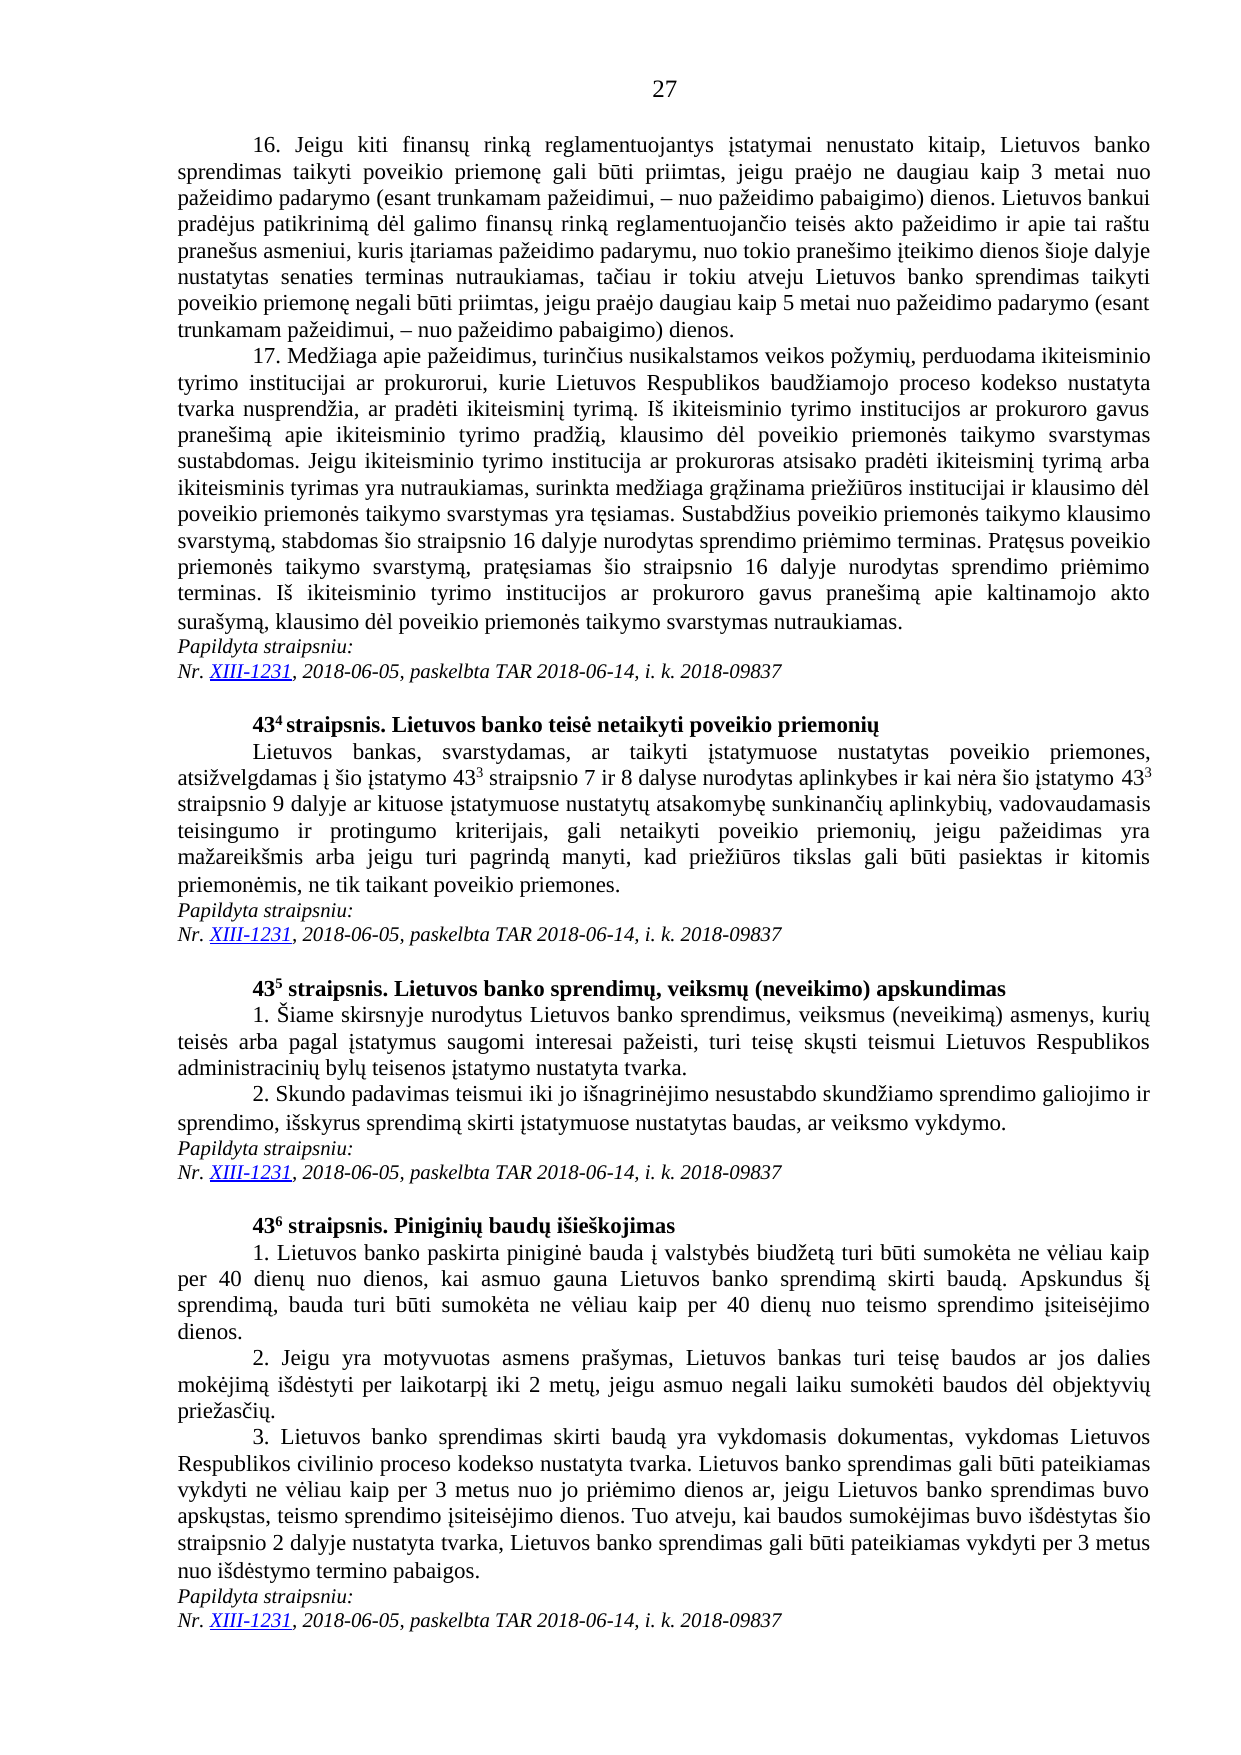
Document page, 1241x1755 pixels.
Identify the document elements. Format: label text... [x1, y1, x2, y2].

text Papildyta straipsniu: [177, 1584, 1152, 1608]
text Nr. XIII-1231, 2018-06-05, paskelbta TAR 2018-06-14, i. k. 2018-09837 [177, 1608, 1152, 1632]
text Lietuvos bankas, svarstydamas, ar taikyti įstatymuose nustatytas poveikio priemones, atsižvelgdamas į šio įstatymo 433 straipsnio 7 ir 8 dalyse nurodytas aplinkybes ir kai nėra šio įstatymo 433 straipsnio 9 dalyje ar kituose įstatymuose nustatytų atsakomybę sunkinančių aplinkybių, vadovaudamasis teisingumo ir protingumo kriterijais, gali netaikyti poveikio priemonių, jeigu pažeidimas yra mažareikšmis arba jeigu turi pagrindą manyti, kad priežiūros tikslas gali būti pasiektas ir kitomis priemonėmis, ne tik taikant poveikio priemones. [177, 738, 1152, 898]
text Papildyta straipsniu: [177, 634, 1152, 658]
text 1. Šiame skirsnyje nurodytus Lietuvos banko sprendimus, veiksmus (neveikimą) asmenys, kurių teisės arba pagal įstatymus saugomi interesai pažeisti, turi teisę skųsti teismui Lietuvos Respublikos administracinių bylų teisenos įstatymo nustatyta tvarka. [177, 1001, 1152, 1081]
text Papildyta straipsniu: [177, 1136, 1152, 1160]
text Nr. XIII-1231, 2018-06-05, paskelbta TAR 2018-06-14, i. k. 2018-09837 [177, 1160, 1152, 1184]
text Nr. XIII-1231, 2018-06-05, paskelbta TAR 2018-06-14, i. k. 2018-09837 [177, 922, 1152, 946]
text 2. Skundo padavimas teismui iki jo išnagrinėjimo nesustabdo skundžiamo sprendimo galiojimo ir sprendimo, išskyrus sprendimą skirti įstatymuose nustatytas baudas, ar veiksmo vykdymo. [177, 1081, 1152, 1136]
text Nr. XIII-1231, 2018-06-05, paskelbta TAR 2018-06-14, i. k. 2018-09837 [177, 658, 1152, 683]
text 2. Jeigu yra motyvuotas asmens prašymas, Lietuvos bankas turi teisę baudos ar jos dalies mokėjimą išdėstyti per laikotarpį iki 2 metų, jeigu asmuo negali laiku sumokėti baudos dėl objektyvių priežasčių. [177, 1344, 1152, 1423]
text 3. Lietuvos banko sprendimas skirti baudą yra vykdomasis dokumentas, vykdomas Lietuvos Respublikos civilinio proceso kodekso nustatyta tvarka. Lietuvos banko sprendimas gali būti pateikiamas vykdyti ne vėliau kaip per 3 metus nuo jo priėmimo dienos ar, jeigu Lietuvos banko sprendimas buvo apskųstas, teismo sprendimo įsiteisėjimo dienos. Tuo atveju, kai baudos sumokėjimas buvo išdėstytas šio straipsnio 2 dalyje nustatyta tvarka, Lietuvos banko sprendimas gali būti pateikiamas vykdyti per 3 metus nuo išdėstymo termino pabaigos. [177, 1423, 1152, 1584]
text 436 straipsnis. Piniginių baudų išieškojimas [177, 1212, 1152, 1239]
text 1. Lietuvos banko paskirta piniginė bauda į valstybės biudžetą turi būti sumokėta ne vėliau kaip per 40 dienų nuo dienos, kai asmuo gauna Lietuvos banko sprendimą skirti baudą. Apskundus šį sprendimą, bauda turi būti sumokėta ne vėliau kaip per 40 dienų nuo teismo sprendimo įsiteisėjimo dienos. [177, 1239, 1152, 1344]
text Papildyta straipsniu: [177, 898, 1152, 922]
text 434 straipsnis. Lietuvos banko teisė netaikyti poveikio priemonių [177, 711, 1152, 738]
text 435 straipsnis. Lietuvos banko sprendimų, veiksmų (neveikimo) apskundimas [177, 975, 1152, 1001]
text 16. Jeigu kiti finansų rinką reglamentuojantys įstatymai nenustato kitaip, Lietuvos banko sprendimas taikyti poveikio priemonę gali būti priimtas, jeigu praėjo ne daugiau kaip 3 metai nuo pažeidimo padarymo (esant trunkamam pažeidimui, – nuo pažeidimo pabaigimo) dienos. Lietuvos bankui pradėjus patikrinimą dėl galimo finansų rinką reglamentuojančio teisės akto pažeidimo ir apie tai raštu pranešus asmeniui, kuris įtariamas pažeidimo padarymu, nuo tokio pranešimo įteikimo dienos šioje dalyje nustatytas senaties terminas nutraukiamas, tačiau ir tokiu atveju Lietuvos banko sprendimas taikyti poveikio priemonę negali būti priimtas, jeigu praėjo daugiau kaip 5 metai nuo pažeidimo padarymo (esant trunkamam pažeidimui, – nuo pažeidimo pabaigimo) dienos. [177, 131, 1152, 342]
text 17. Medžiaga apie pažeidimus, turinčius nusikalstamos veikos požymių, perduodama ikiteisminio tyrimo institucijai ar prokurorui, kurie Lietuvos Respublikos baudžiamojo proceso kodekso nustatyta tvarka nusprendžia, ar pradėti ikiteisminį tyrimą. Iš ikiteisminio tyrimo institucijos ar prokuroro gavus pranešimą apie ikiteisminio tyrimo pradžią, klausimo dėl poveikio priemonės taikymo svarstymas sustabdomas. Jeigu ikiteisminio tyrimo institucija ar prokuroras atsisako pradėti ikiteisminį tyrimą arba ikiteisminis tyrimas yra nutraukiamas, surinkta medžiaga grąžinama priežiūros institucijai ir klausimo dėl poveikio priemonės taikymo svarstymas yra tęsiamas. Sustabdžius poveikio priemonės taikymo klausimo svarstymą, stabdomas šio straipsnio 16 dalyje nurodytas sprendimo priėmimo terminas. Pratęsus poveikio priemonės taikymo svarstymą, pratęsiamas šio straipsnio 16 dalyje nurodytas sprendimo priėmimo terminas. Iš ikiteisminio tyrimo institucijos ar prokuroro gavus pranešimą apie kaltinamojo akto surašymą, klausimo dėl poveikio priemonės taikymo svarstymas nutraukiamas. [177, 342, 1152, 634]
